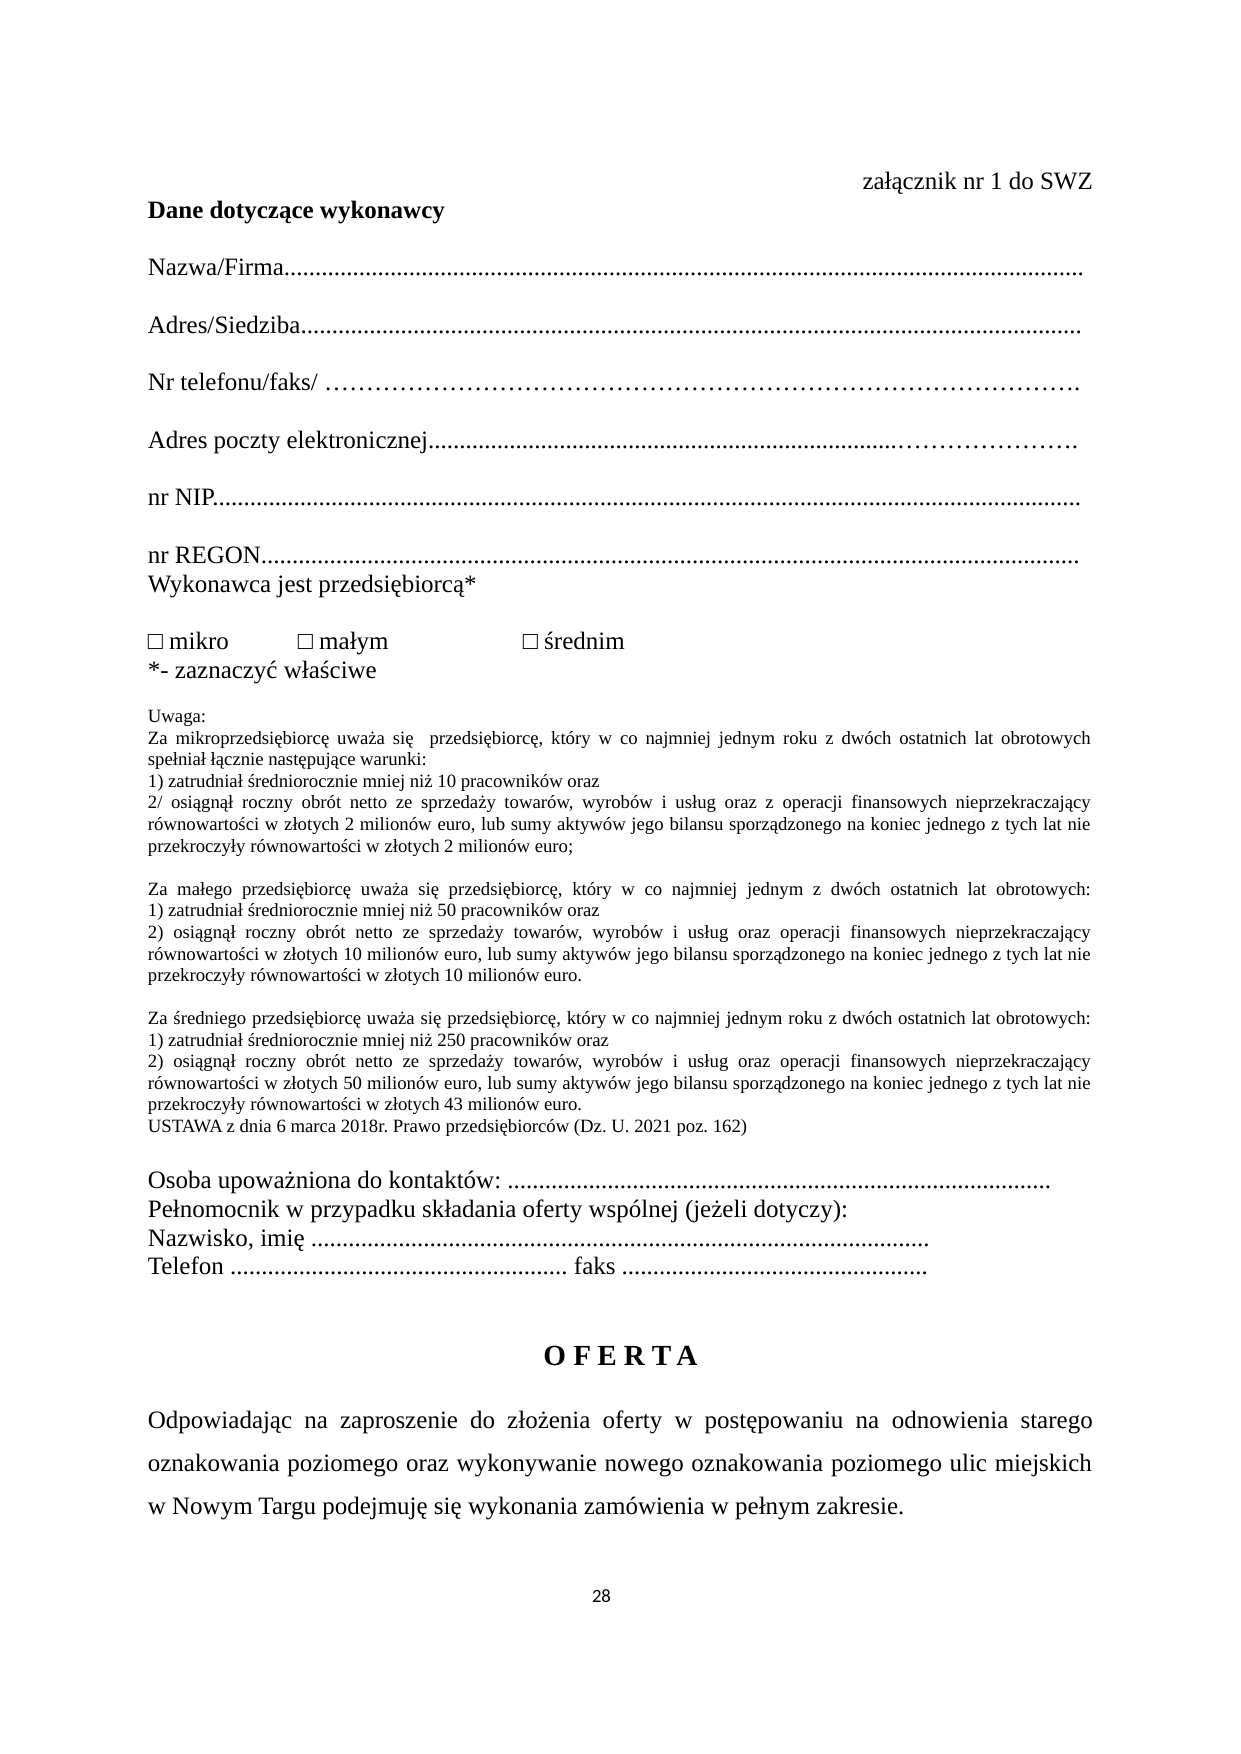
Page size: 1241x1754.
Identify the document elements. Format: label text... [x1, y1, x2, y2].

text nr REGON................................................................................................................................... [148, 540, 1087, 569]
text O F E R T A [148, 1338, 1093, 1371]
text 2) osiągnął roczny obrót netto ze sprzedaży towarów, wyrobów i usług oraz operacji finansowych nieprzekraczający równowartości w złotych 10 milionów euro, lub sumy aktywów jego bilansu sporządzonego na koniec jednego z tych lat nie przekroczyły równowartości w złotych 10 milionów euro. [148, 921, 1093, 986]
text Adres poczty elektronicznej...........................................................................…………………. [148, 425, 1087, 454]
text Osoba upoważniona do kontaktów: ....................................................................................... [148, 1165, 1093, 1194]
text Za średniego przedsiębiorcę uważa się przedsiębiorcę, który w co najmniej jednym roku z dwóch ostatnich lat obrotowych: 1) zatrudniał średniorocznie mniej niż 250 pracowników oraz [148, 1007, 1093, 1050]
text *- zaznaczyć właściwe [148, 655, 1093, 684]
text Nazwa/Firma................................................................................................................................ [148, 252, 1087, 281]
text Odpowiadając na zaproszenie do złożenia oferty w postępowaniu na odnowienia starego oznakowania poziomego oraz wykonywanie nowego oznakowania poziomego ulic miejskich w Nowym Targu podejmuję się wykonania zamówienia w pełnym zakresie. [148, 1405, 1093, 1520]
text załącznik nr 1 do SWZ [811, 166, 1093, 195]
text Nazwisko, imię ................................................................................................... [148, 1223, 1093, 1251]
text 2/ osiągnął roczny obrót netto ze sprzedaży towarów, wyrobów i usług oraz z operacji finansowych nieprzekraczający równowartości w złotych 2 milionów euro, lub sumy aktywów jego bilansu sporządzonego na koniec jednego z tych lat nie przekroczyły równowartości w złotych 2 milionów euro; [148, 791, 1093, 856]
text Nr telefonu/faks/ ………………………………………………………………………………. [148, 367, 1087, 396]
text 2) osiągnął roczny obrót netto ze sprzedaży towarów, wyrobów i usług oraz operacji finansowych nieprzekraczający równowartości w złotych 50 milionów euro, lub sumy aktywów jego bilansu sporządzonego na koniec jednego z tych lat nie przekroczyły równowartości w złotych 43 milionów euro. [148, 1050, 1093, 1115]
text 1) zatrudniał średniorocznie mniej niż 10 pracowników oraz [148, 770, 1093, 791]
text Wykonawca jest przedsiębiorcą* [148, 569, 1093, 597]
text Uwaga: [148, 705, 1093, 727]
text Adres/Siedziba............................................................................................................................. [148, 310, 1087, 339]
text USTAWA z dnia 6 marca 2018r. Prawo przedsiębiorców (Dz. U. 2021 poz. 162) [148, 1115, 1093, 1136]
text Za małego przedsiębiorcę uważa się przedsiębiorcę, który w co najmniej jednym z dwóch ostatnich lat obrotowych: 1) zatrudniał średniorocznie mniej niż 50 pracowników oraz [148, 878, 1093, 921]
text Telefon ...................................................... faks ................................................. [148, 1251, 1093, 1280]
text Dane dotyczące wykonawcy [148, 195, 1087, 224]
text nr NIP........................................................................................................................................... [148, 482, 1087, 511]
text Pełnomocnik w przypadku składania oferty wspólnej (jeżeli dotyczy): [148, 1194, 1093, 1223]
text Za mikroprzedsiębiorcę uważa się przedsiębiorcę, który w co najmniej jednym roku z dwóch ostatnich lat obrotowych spełniał łącznie następujące warunki: [148, 727, 1093, 770]
text □ mikro □ małym □ średnim [148, 626, 1093, 655]
